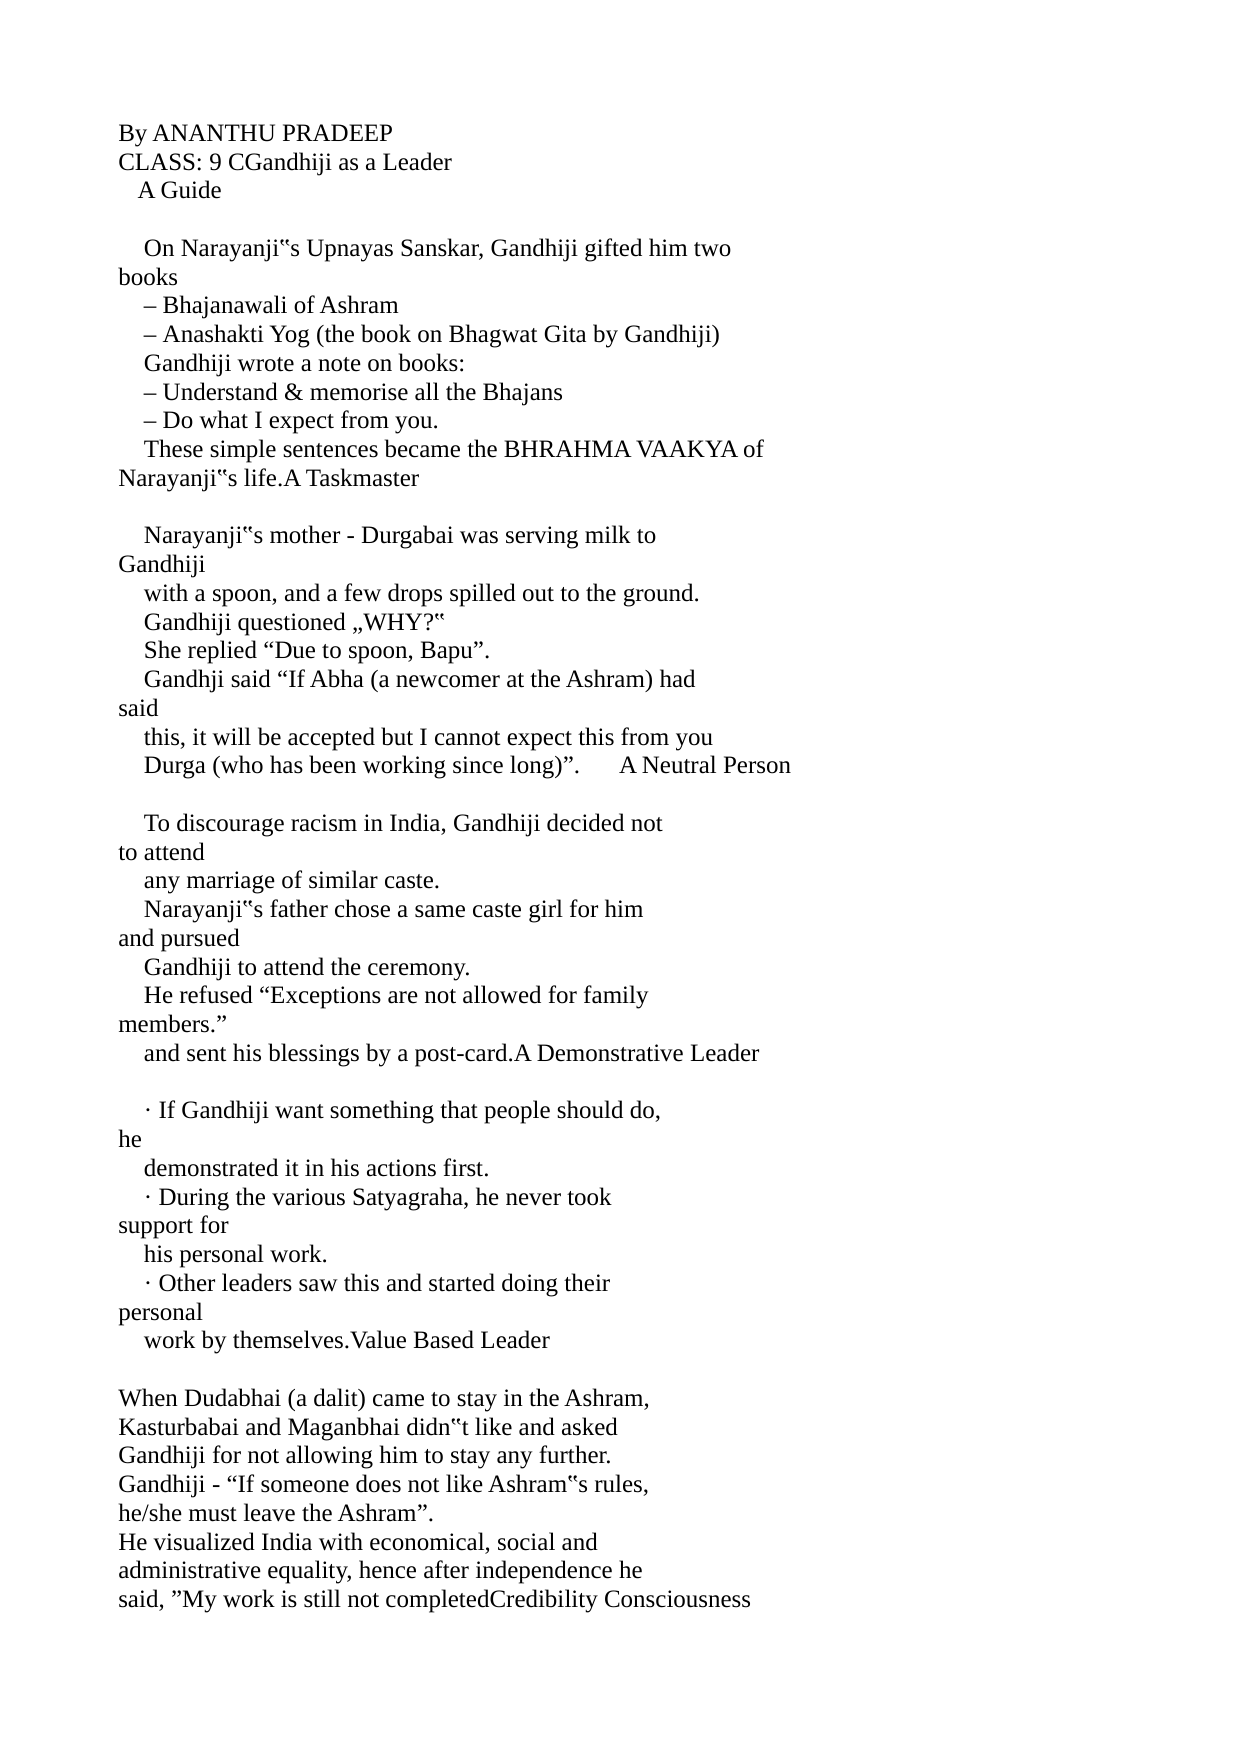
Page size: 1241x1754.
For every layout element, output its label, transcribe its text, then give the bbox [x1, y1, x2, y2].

text said [118, 693, 1122, 722]
text  – Anashakti Yog (the book on Bhagwat Gita by Gandhiji) [118, 319, 1122, 348]
text support for [118, 1211, 1122, 1239]
text  [118, 1354, 1122, 1383]
text  On Narayanji‟s Upnayas Sanskar, Gandhiji gifted him two [118, 233, 1122, 262]
text said, ”My work is still not completedCredibility Consciousness [118, 1584, 1122, 1613]
text When Dudabhai (a dalit) came to stay in the Ashram, [118, 1383, 1122, 1412]
text  · During the various Satyagraha, he never took [118, 1182, 1122, 1211]
text  [118, 204, 1122, 233]
text  [118, 492, 1122, 521]
text Narayanji‟s life.A Taskmaster [118, 463, 1122, 492]
text  She replied “Due to spoon, Bapu”. [118, 636, 1122, 664]
text  work by themselves.Value Based Leader [118, 1326, 1122, 1354]
text books [118, 262, 1122, 291]
text  his personal work. [118, 1239, 1122, 1268]
text  Gandhiji questioned „WHY?‟ [118, 607, 1122, 636]
text Gandhiji for not allowing him to stay any further. [118, 1441, 1122, 1469]
text  [118, 779, 1122, 808]
text  · Other leaders saw this and started doing their [118, 1268, 1122, 1297]
text  demonstrated it in his actions first. [118, 1153, 1122, 1182]
text  Gandhji said “If Abha (a newcomer at the Ashram) had [118, 664, 1122, 693]
text He visualized India with economical, social and [118, 1527, 1122, 1556]
text  – Understand & memorise all the Bhajans [118, 377, 1122, 406]
text  Gandhiji wrote a note on books: [118, 348, 1122, 377]
text  – Do what I expect from you. [118, 406, 1122, 434]
text members.” [118, 1009, 1122, 1038]
text Gandhiji - “If someone does not like Ashram‟s rules, [118, 1469, 1122, 1498]
text he [118, 1124, 1122, 1153]
text  He refused “Exceptions are not allowed for family [118, 981, 1122, 1009]
text personal [118, 1297, 1122, 1326]
text  any marriage of similar caste. [118, 866, 1122, 894]
text Gandhiji [118, 549, 1122, 578]
text and pursued [118, 923, 1122, 952]
text Kasturbabai and Maganbhai didn‟t like and asked [118, 1412, 1122, 1441]
text  – Bhajanawali of Ashram [118, 291, 1122, 319]
text he/she must leave the Ashram”. [118, 1498, 1122, 1527]
text CLASS: 9 CGandhiji as a Leader [118, 147, 1122, 176]
text  Narayanji‟s mother - Durgabai was serving milk to [118, 521, 1122, 549]
text administrative equality, hence after independence he [118, 1556, 1122, 1584]
text  Durga (who has been working since long)”.A Neutral Person [118, 751, 1122, 779]
text  with a spoon, and a few drops spilled out to the ground. [118, 578, 1122, 607]
text A Guide [118, 176, 1122, 204]
text  Gandhiji to attend the ceremony. [118, 952, 1122, 981]
text  · If Gandhiji want something that people should do, [118, 1096, 1122, 1124]
text  To discourage racism in India, Gandhiji decided not [118, 808, 1122, 837]
text  These simple sentences became the BHRAHMA VAAKYA of [118, 434, 1122, 463]
text  [118, 1067, 1122, 1096]
text to attend [118, 837, 1122, 866]
text By ANANTHU PRADEEP [118, 118, 1122, 147]
text  and sent his blessings by a post-card.A Demonstrative Leader [118, 1038, 1122, 1067]
text  Narayanji‟s father chose a same caste girl for him [118, 894, 1122, 923]
text  this, it will be accepted but I cannot expect this from you [118, 722, 1122, 751]
